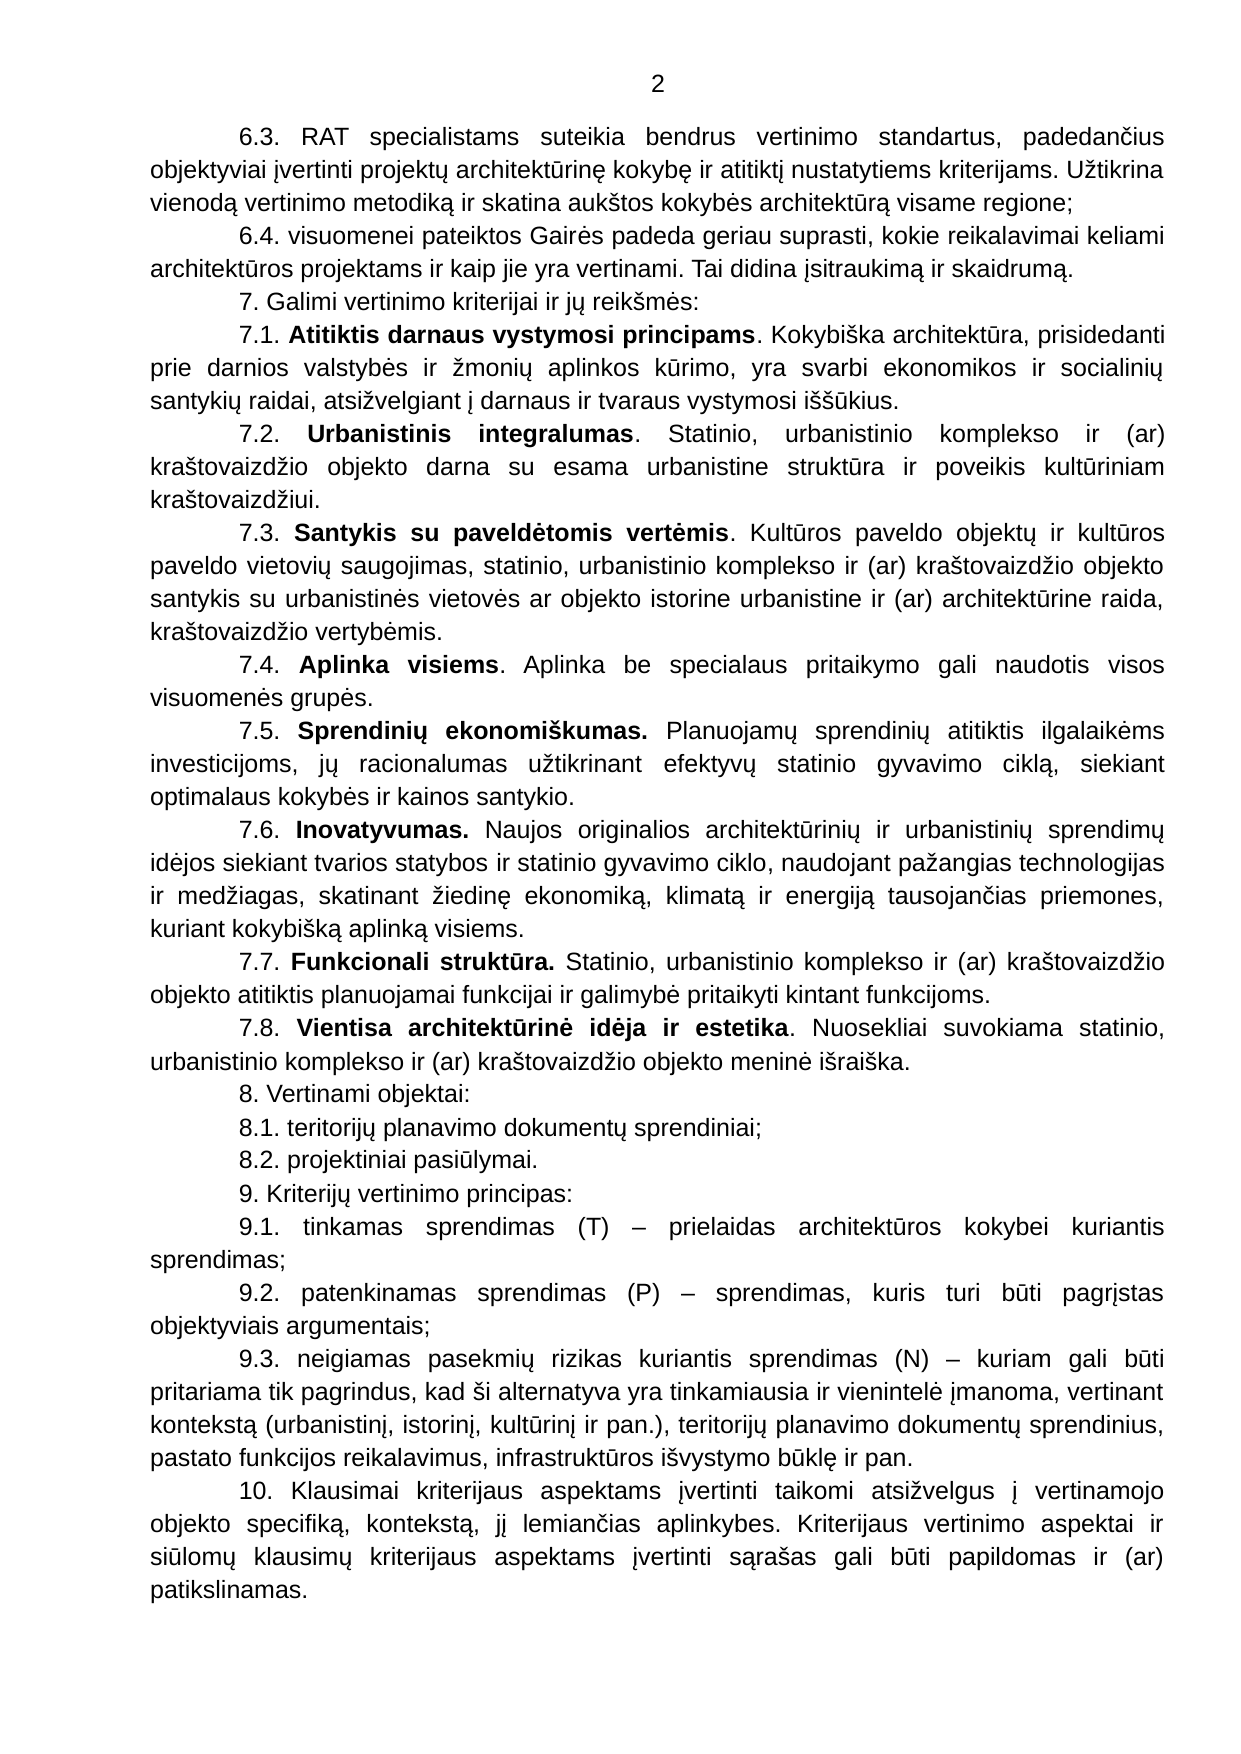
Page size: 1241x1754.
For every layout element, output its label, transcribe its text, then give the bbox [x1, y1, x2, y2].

text 7.1. Atitiktis darnaus vystymosi principams. Kokybiška architektūra, prisidedanti prie darnios valstybės ir žmonių aplinkos kūrimo, yra svarbi ekonomikos ir socialinių santykių raidai, atsižvelgiant į darnaus ir tvaraus vystymosi iššūkius. [150, 320, 1166, 415]
text 9. Kriterijų vertinimo principas: [150, 1178, 1166, 1207]
text 8.2. projektiniai pasiūlymai. [150, 1146, 1166, 1174]
text 9.1. tinkamas sprendimas (T) – prielaidas architektūros kokybei kuriantis sprendimas; [150, 1212, 1166, 1273]
text 6.3. RAT specialistams suteikia bendrus vertinimo standartus, padedančius objektyviai įvertinti projektų architektūrinę kokybę ir atitiktį nustatytiems kriterijams. Užtikrina vienodą vertinimo metodiką ir skatina aukštos kokybės architektūrą visame regione; [150, 122, 1166, 217]
text 10. Klausimai kriterijaus aspektams įvertinti taikomi atsižvelgus į vertinamojo objekto specifiką, kontekstą, jį lemiančias aplinkybes. Kriterijaus vertinimo aspektai ir siūlomų klausimų kriterijaus aspektams įvertinti sąrašas gali būti papildomas ir (ar) patikslinamas. [150, 1476, 1166, 1603]
text 7.2. Urbanistinis integralumas. Statinio, urbanistinio komplekso ir (ar) kraštovaizdžio objekto darna su esama urbanistine struktūra ir poveikis kultūriniam kraštovaizdžiui. [150, 419, 1166, 514]
text 8.1. teritorijų planavimo dokumentų sprendiniai; [150, 1112, 1166, 1141]
text 7.4. Aplinka visiems. Aplinka be specialaus pritaikymo gali naudotis visos visuomenės grupės. [150, 650, 1166, 712]
text 7. Galimi vertinimo kriterijai ir jų reikšmės: [150, 287, 1166, 316]
text 9.2. patenkinamas sprendimas (P) – sprendimas, kuris turi būti pagrįstas objektyviais argumentais; [150, 1278, 1166, 1339]
text 7.8. Vientisa architektūrinė idėja ir estetika. Nuosekliai suvokiama statinio, urbanistinio komplekso ir (ar) kraštovaizdžio objekto meninė išraiška. [150, 1013, 1166, 1075]
text 7.6. Inovatyvumas. Naujos originalios architektūrinių ir urbanistinių sprendimų idėjos siekiant tvarios statybos ir statinio gyvavimo ciklo, naudojant pažangias technologijas ir medžiagas, skatinant žiedinę ekonomiką, klimatą ir energiją tausojančias priemones, kuriant kokybišką aplinką visiems. [150, 815, 1166, 943]
text 7.3. Santykis su paveldėtomis vertėmis. Kultūros paveldo objektų ir kultūros paveldo vietovių saugojimas, statinio, urbanistinio komplekso ir (ar) kraštovaizdžio objekto santykis su urbanistinės vietovės ar objekto istorine urbanistine ir (ar) architektūrine raida, kraštovaizdžio vertybėmis. [150, 518, 1166, 646]
text 7.7. Funkcionali struktūra. Statinio, urbanistinio komplekso ir (ar) kraštovaizdžio objekto atitiktis planuojamai funkcijai ir galimybė pritaikyti kintant funkcijoms. [150, 947, 1166, 1009]
text 8. Vertinami objektai: [150, 1079, 1166, 1108]
text 6.4. visuomenei pateiktos Gairės padeda geriau suprasti, kokie reikalavimai keliami architektūros projektams ir kaip jie yra vertinami. Tai didina įsitraukimą ir skaidrumą. [150, 221, 1166, 283]
text 7.5. Sprendinių ekonomiškumas. Planuojamų sprendinių atitiktis ilgalaikėms investicijoms, jų racionalumas užtikrinant efektyvų statinio gyvavimo ciklą, siekiant optimalaus kokybės ir kainos santykio. [150, 716, 1166, 811]
text 9.3. neigiamas pasekmių rizikas kuriantis sprendimas (N) – kuriam gali būti pritariama tik pagrindus, kad ši alternatyva yra tinkamiausia ir vienintelė įmanoma, vertinant kontekstą (urbanistinį, istorinį, kultūrinį ir pan.), teritorijų planavimo dokumentų sprendinius, pastato funkcijos reikalavimus, infrastruktūros išvystymo būklę ir pan. [150, 1344, 1166, 1471]
